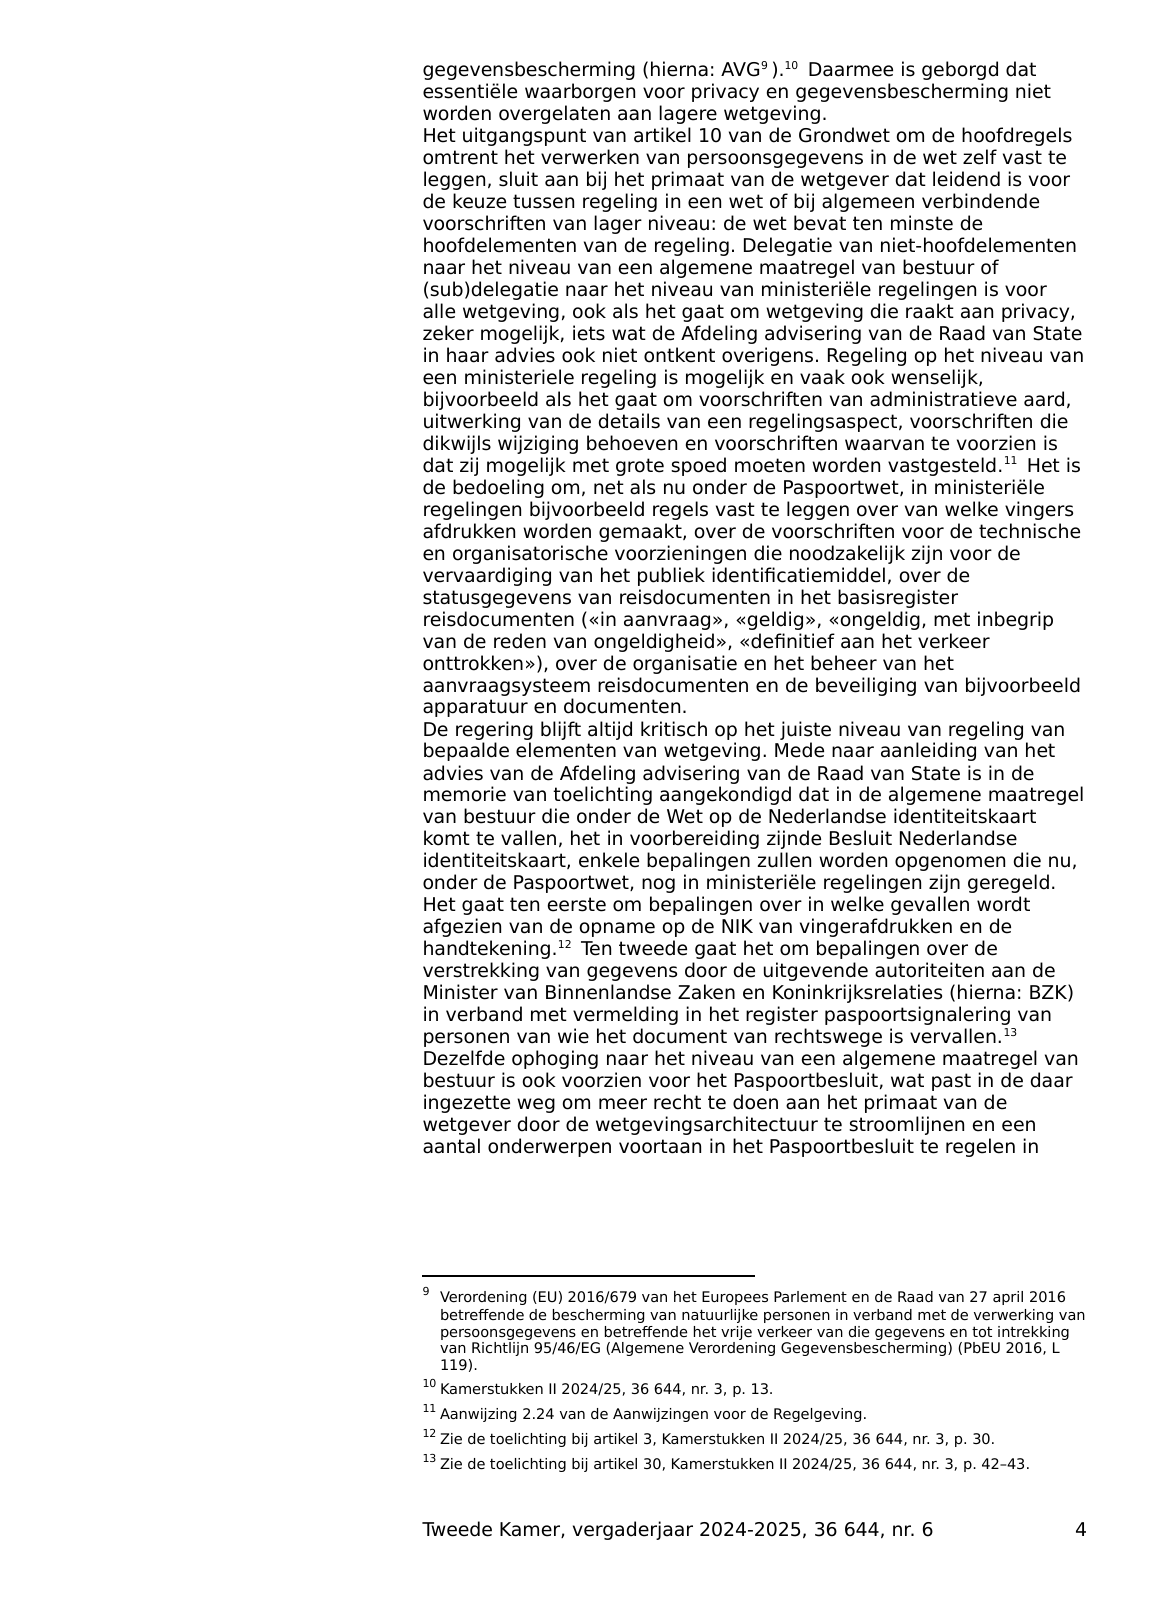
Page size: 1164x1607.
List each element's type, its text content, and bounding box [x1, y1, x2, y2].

text Aanwijzing 2.24 van de Aanwijzingen voor de Regelgeving. [422, 1402, 1087, 1424]
text Zie de toelichting bij artikel 3, Kamerstukken II 2024/25, 36 644, nr. 3, p. 30. [422, 1427, 1087, 1449]
text Zie de toelichting bij artikel 30, Kamerstukken II 2024/25, 36 644, nr. 3, p. 42–43. [422, 1452, 1087, 1474]
text De regering blijft altijd kritisch op het juiste niveau van regeling van bepaalde elementen van wetgeving. Mede naar aanleiding van het advies van de Afdeling advisering van de Raad van State is in de memorie van toelichting aangekondigd dat in de algemene maatregel van bestuur die onder de Wet op de Nederlandse identiteitskaart komt te vallen, het in voorbereiding zijnde Besluit Nederlandse identiteitskaart, enkele bepalingen zullen worden opgenomen die nu, onder de Paspoortwet, nog in ministeriële regelingen zijn geregeld. Het gaat ten eerste om bepalingen over in welke gevallen wordt afgezien van de opname op de NIK van vingerafdrukken en de handtekening. Ten tweede gaat het om bepalingen over de verstrekking van gegevens door de uitgevende autoriteiten aan de Minister van Binnenlandse Zaken en Koninkrijksrelaties (hierna: BZK) in verband met vermelding in het register paspoortsignalering van personen van wie het document van rechtswege is vervallen. Dezelfde ophoging naar het niveau van een algemene maatregel van bestuur is ook voorzien voor het Paspoortbesluit, wat past in de daar ingezette weg om meer recht te doen aan het primaat van de wetgever door de wetgevingsarchitectuur te stroomlijnen en een aantal onderwerpen voortaan in het Paspoortbesluit te regelen in [422, 718, 1087, 1202]
text Kamerstukken II 2024/25, 36 644, nr. 3, p. 13. [422, 1377, 1087, 1399]
text Verordening (EU) 2016/679 van het Europees Parlement en de Raad van 27 april 2016 betreffende de bescherming van natuurlijke personen in verband met de verwerking van persoonsgegevens en betreffende het vrije verkeer van die gegevens en tot intrekking van Richtlijn 95/46/EG (Algemene Verordening Gegevensbescherming) (PbEU 2016, L 119). [422, 1285, 1087, 1374]
text gegevensbescherming (hierna: AVG). Daarmee is geborgd dat essentiële waarborgen voor privacy en gegevensbescherming niet worden overgelaten aan lagere wetgeving. [422, 59, 1087, 125]
text Het uitgangspunt van artikel 10 van de Grondwet om de hoofdregels omtrent het verwerken van persoonsgegevens in de wet zelf vast te leggen, sluit aan bij het primaat van de wetgever dat leidend is voor de keuze tussen regeling in een wet of bij algemeen verbindende voorschriften van lager niveau: de wet bevat ten minste de hoofdelementen van de regeling. Delegatie van niet-hoofdelementen naar het niveau van een algemene maatregel van bestuur of (sub)delegatie naar het niveau van ministeriële regelingen is voor alle wetgeving, ook als het gaat om wetgeving die raakt aan privacy, zeker mogelijk, iets wat de Afdeling advisering van de Raad van State in haar advies ook niet ontkent overigens. Regeling op het niveau van een ministeriele regeling is mogelijk en vaak ook wenselijk, bijvoorbeeld als het gaat om voorschriften van administratieve aard, uitwerking van de details van een regelingsaspect, voorschriften die dikwijls wijziging behoeven en voorschriften waarvan te voorzien is dat zij mogelijk met grote spoed moeten worden vastgesteld. Het is de bedoeling om, net als nu onder de Paspoortwet, in ministeriële regelingen bijvoorbeeld regels vast te leggen over van welke vingers afdrukken worden gemaakt, over de voorschriften voor de technische en organisatorische voorzieningen die noodzakelijk zijn voor de vervaardiging van het publiek identificatiemiddel, over de statusgegevens van reisdocumenten in het basisregister reisdocumenten («in aanvraag», «geldig», «ongeldig, met inbegrip van de reden van ongeldigheid», «definitief aan het verkeer onttrokken»), over de organisatie en het beheer van het aanvraagsysteem reisdocumenten en de beveiliging van bijvoorbeeld apparatuur en documenten. [422, 125, 1087, 718]
